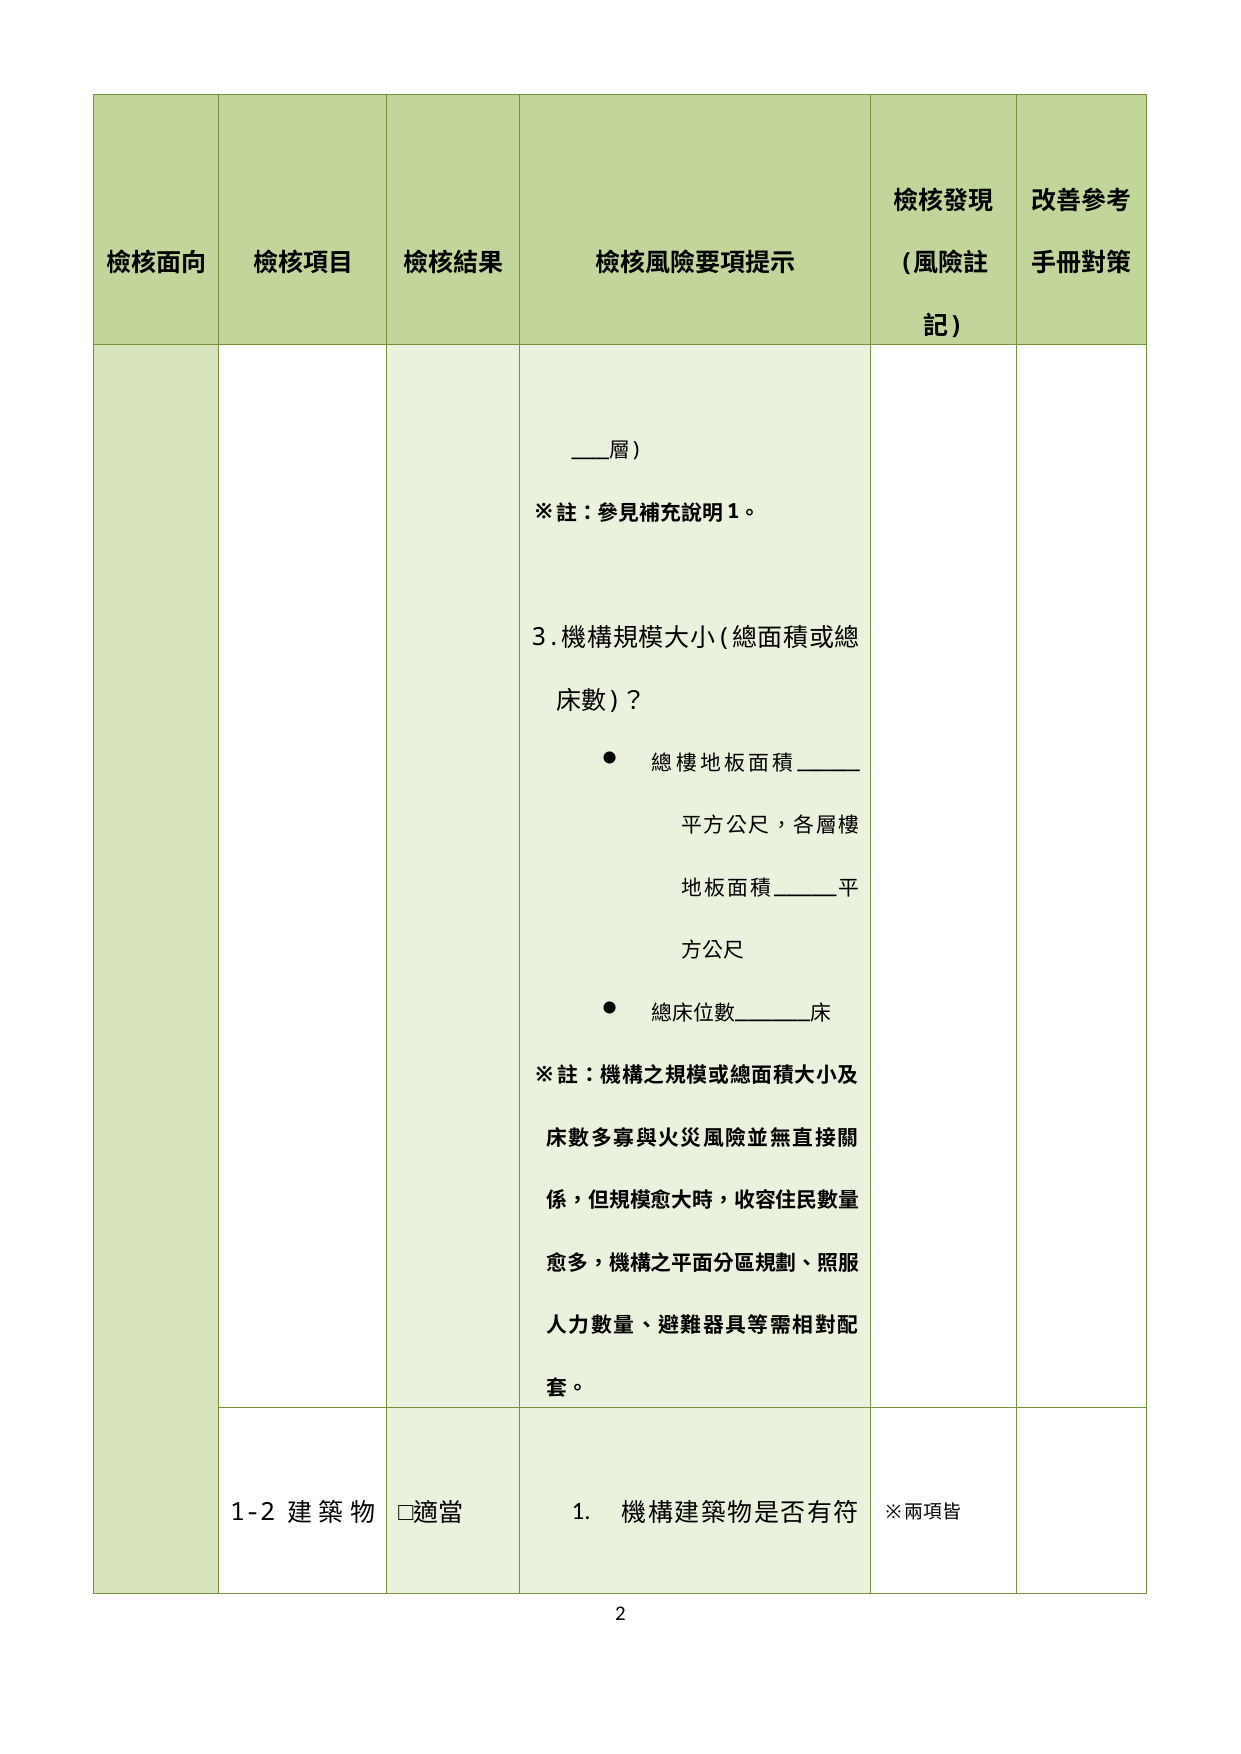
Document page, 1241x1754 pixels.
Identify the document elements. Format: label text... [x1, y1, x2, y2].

table_cell [387, 345, 519, 1407]
table_header 檢核發現(風險註記) [871, 95, 1016, 344]
table_cell ___層) ※註：參見補充說明1。 3.機構規模大小(總面積或總床數)？ 總樓地板面積_____平方公尺，各層樓地板面積_____平方公尺 總床位數______床 ※註：機構之規模或總面積大小及床數多寡與火災風險並無直接關係，但規模愈大時，收容住民數量愈多，機構之平面分區規劃、照服人力數量、避難器具等需相對配套。 [520, 345, 870, 1407]
table_header 檢核結果 [387, 95, 519, 344]
table_cell 機構建築物是否有符合規定之緊急進口或窗戶？ □是□否 ※註：可與戶外連通並供消防人員由外進入搶救之空間，另參見補充說明2。 機構建築物四週是否有足供消防車輛操作的空間? □是□否 ※註：面臨道路或寬度4公尺以上通路之情形，另參見補充說明2。 [520, 1408, 870, 1593]
table_header 檢核風險要項提示 [520, 95, 870, 344]
table_cell [1017, 345, 1146, 1407]
table_cell [1017, 1408, 1146, 1593]
table_header 檢核項目 [219, 95, 386, 344]
table_cell ※兩項皆 [871, 1408, 1016, 1593]
table_cell [871, 345, 1016, 1407]
table_cell [219, 345, 386, 1407]
table_header 檢核面向 [94, 95, 218, 344]
table_cell 1-2建築物 [219, 1408, 386, 1593]
table_cell □適當 [387, 1408, 519, 1593]
table_cell [94, 345, 218, 1593]
table_header 改善參考手冊對策 [1017, 95, 1146, 344]
